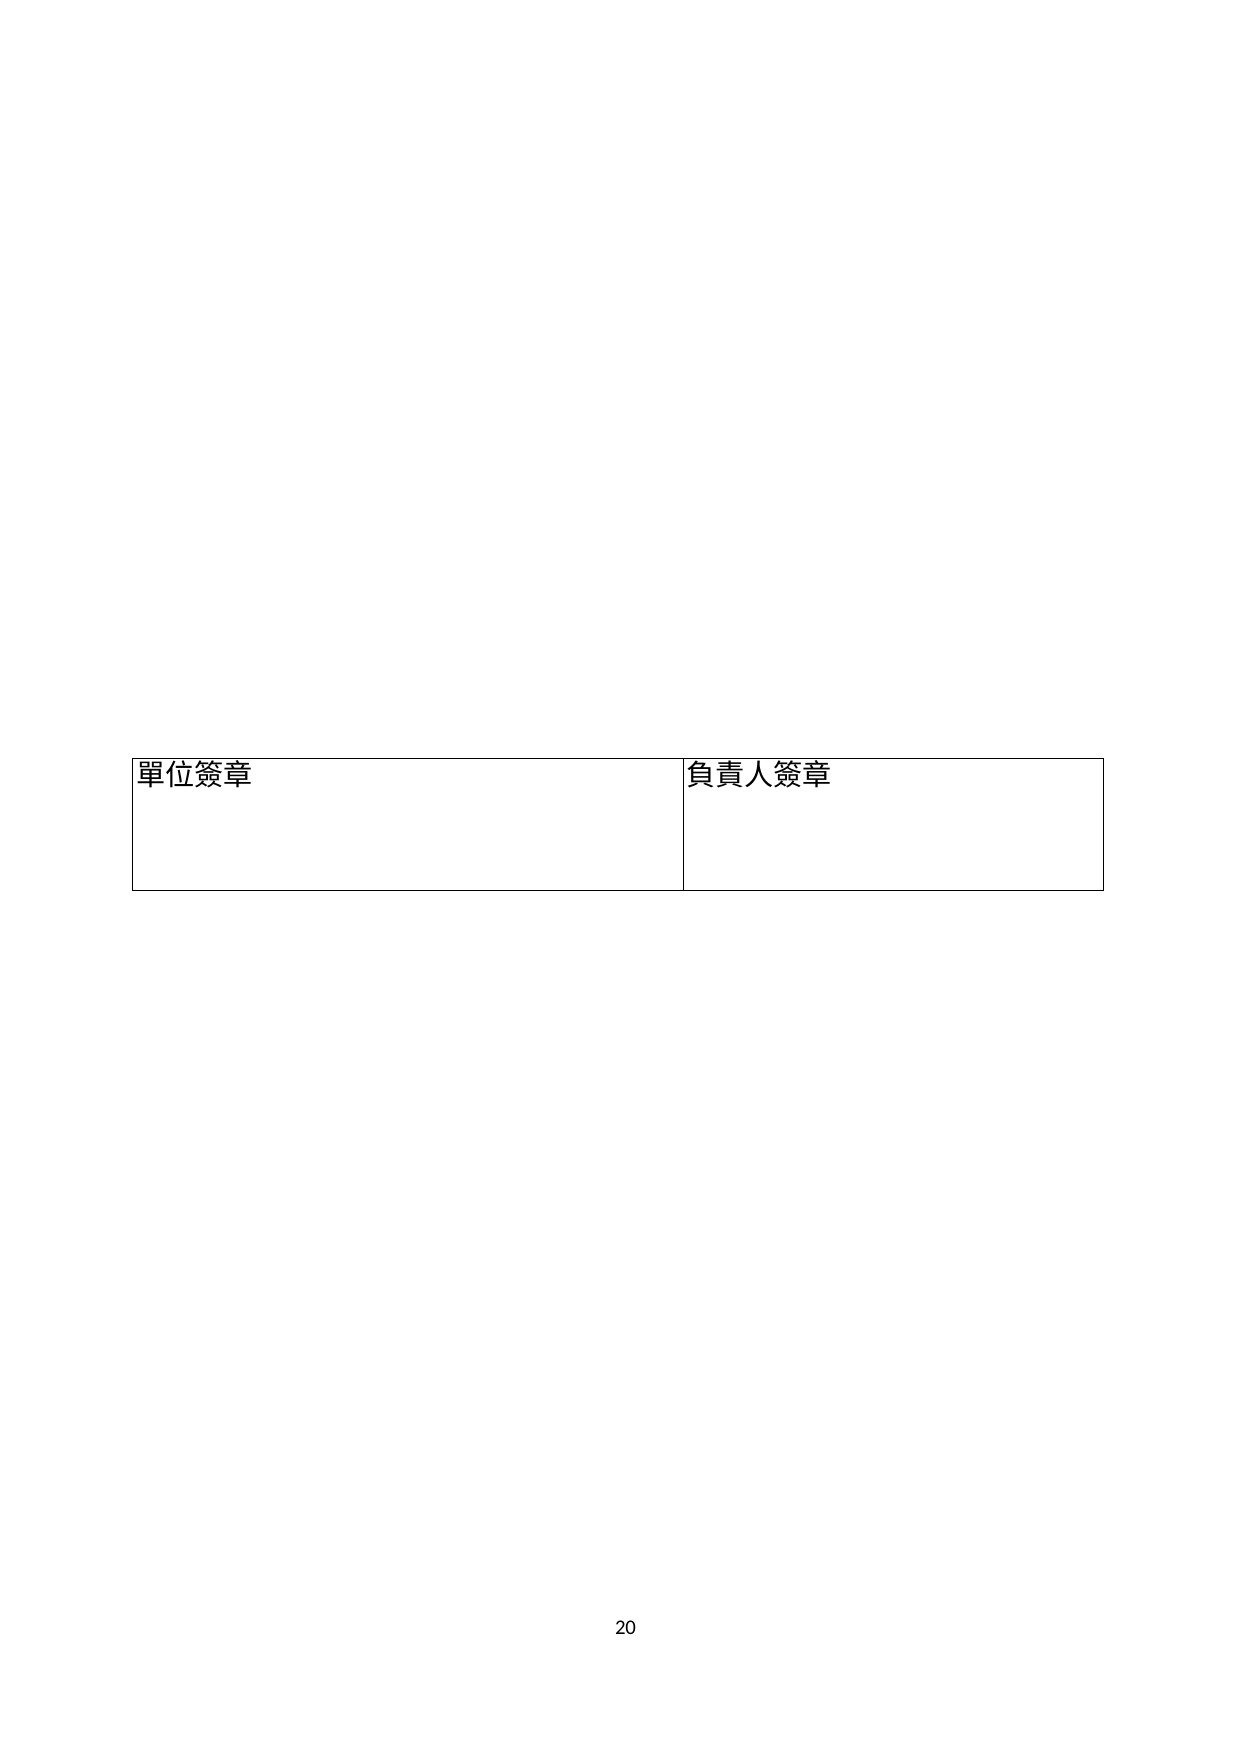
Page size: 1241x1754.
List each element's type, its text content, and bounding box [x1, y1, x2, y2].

table_cell 單位簽章 [133, 759, 683, 890]
table_cell 負責人簽章 [684, 759, 1103, 890]
